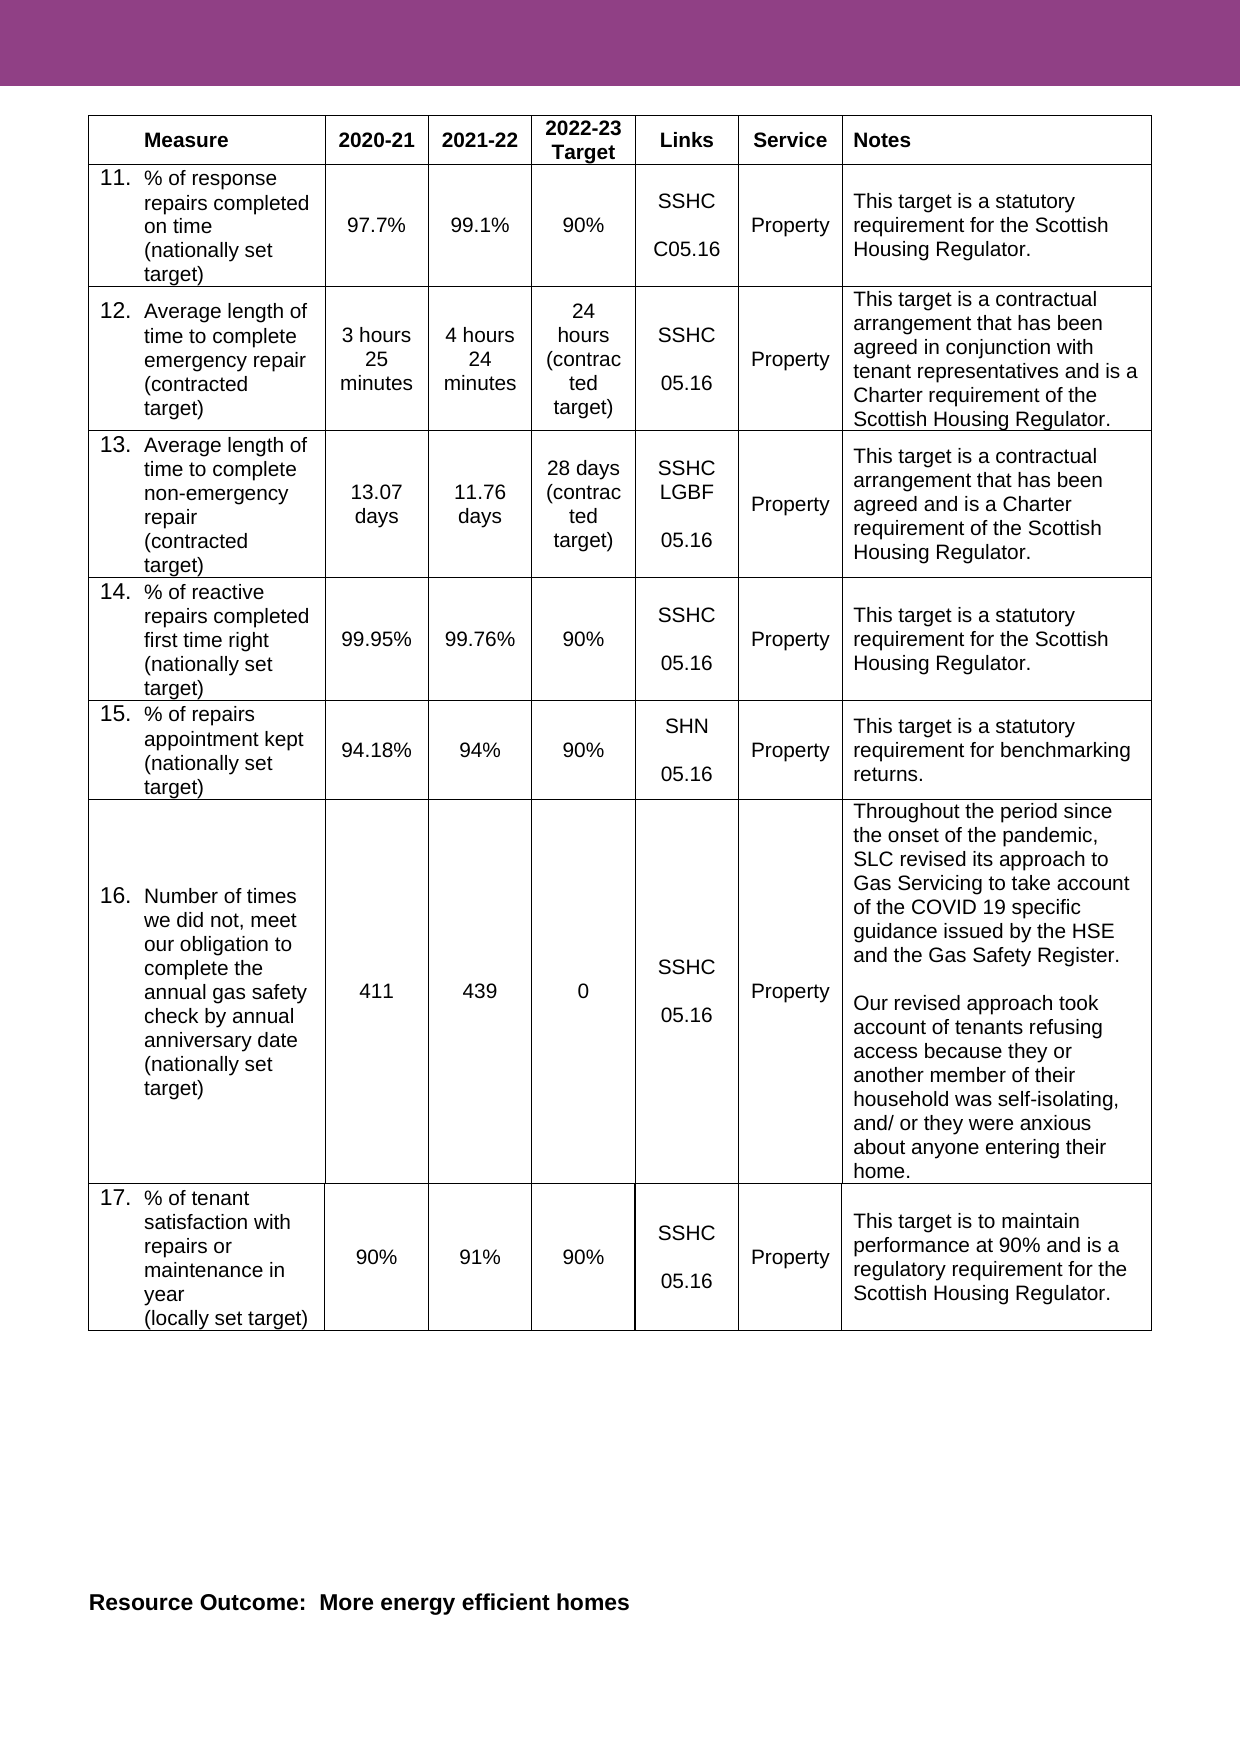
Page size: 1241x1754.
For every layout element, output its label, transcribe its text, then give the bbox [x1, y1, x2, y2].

table_cell 94% [429, 701, 531, 798]
table_header Service [739, 116, 842, 163]
table_cell Property [739, 800, 842, 1182]
table_cell 28 days (contracted target) [532, 431, 635, 577]
table_cell 13.07 days [326, 431, 428, 577]
table_cell 99.95% [326, 578, 428, 700]
table_cell Property [739, 1184, 841, 1329]
table_cell 90% [532, 1184, 634, 1329]
table_cell Property [739, 578, 842, 700]
table_cell 99.1% [429, 165, 531, 286]
table_header Measure [89, 116, 325, 163]
table_cell SSHC C05.16 [636, 165, 738, 286]
table_header 2022-23 Target [532, 116, 635, 163]
table_cell Property [739, 701, 842, 798]
table_cell 94.18% [326, 701, 428, 798]
table_cell 11.76 days [429, 431, 531, 577]
table_header 2020-21 [326, 116, 428, 163]
table_cell Throughout the period since the onset of the pandemic, SLC revised its approach to Gas Servicing to take account of the COVID 19 specific guidance issued by the HSE and the Gas Safety Register. Our revised approach took account of tenants refusing access because they or another member of their household was self-isolating, and/ or they were anxious about anyone entering their home. [843, 800, 1151, 1182]
table_cell SSHC LGBF 05.16 [636, 431, 738, 577]
table_cell Property [739, 431, 842, 577]
table_cell 3 hours 25 minutes [326, 287, 428, 430]
table_cell 91% [429, 1184, 531, 1329]
table_cell Average length of time to complete non-emergency repair (contracted target) [89, 431, 325, 577]
table_cell SSHC 05.16 [636, 1184, 738, 1329]
table_cell % of reactive repairs completed first time right (nationally set target) [89, 578, 325, 700]
table_cell 90% [532, 701, 635, 798]
table_cell This target is a contractual arrangement that has been agreed and is a Charter requirement of the Scottish Housing Regulator. [843, 431, 1151, 577]
table_cell 90% [532, 165, 635, 286]
table_cell Number of times we did not, meet our obligation to complete the annual gas safety check by annual anniversary date (nationally set target) [89, 800, 325, 1182]
table_cell 439 [429, 800, 531, 1182]
table_header Notes [843, 116, 1151, 163]
text Resource Outcome: More energy efficient homes [89, 1589, 1152, 1616]
table_cell 90% [532, 578, 635, 700]
table_cell SSHC 05.16 [636, 578, 738, 700]
table_cell SSHC 05.16 [636, 800, 738, 1182]
table_cell 4 hours 24 minutes [429, 287, 531, 430]
table_cell 0 [532, 800, 635, 1182]
table_cell % of response repairs completed on time (nationally set target) [89, 165, 325, 286]
table_header Links [636, 116, 738, 163]
table_cell This target is a statutory requirement for the Scottish Housing Regulator. [843, 578, 1151, 700]
table_cell SSHC 05.16 [636, 287, 738, 430]
table_cell % of tenant satisfaction with repairs or maintenance in year (locally set target) [89, 1184, 324, 1329]
table_cell 24 hours (contracted target) [532, 287, 635, 430]
table_cell Property [739, 287, 842, 430]
table_cell This target is a statutory requirement for benchmarking returns. [843, 701, 1151, 798]
table_cell This target is to maintain performance at 90% and is a regulatory requirement for the Scottish Housing Regulator. [842, 1184, 1151, 1329]
table_cell SHN 05.16 [636, 701, 738, 798]
table_header 2021-22 [429, 116, 531, 163]
table_cell % of repairs appointment kept (nationally set target) [89, 701, 325, 798]
table_cell 90% [325, 1184, 428, 1329]
table_cell 99.76% [429, 578, 531, 700]
table_cell 411 [326, 800, 428, 1182]
table_cell This target is a statutory requirement for the Scottish Housing Regulator. [843, 165, 1151, 286]
table_cell Average length of time to complete emergency repair (contracted target) [89, 287, 325, 430]
table_cell 97.7% [326, 165, 428, 286]
table_cell This target is a contractual arrangement that has been agreed in conjunction with tenant representatives and is a Charter requirement of the Scottish Housing Regulator. [843, 287, 1151, 430]
table_cell Property [739, 165, 842, 286]
